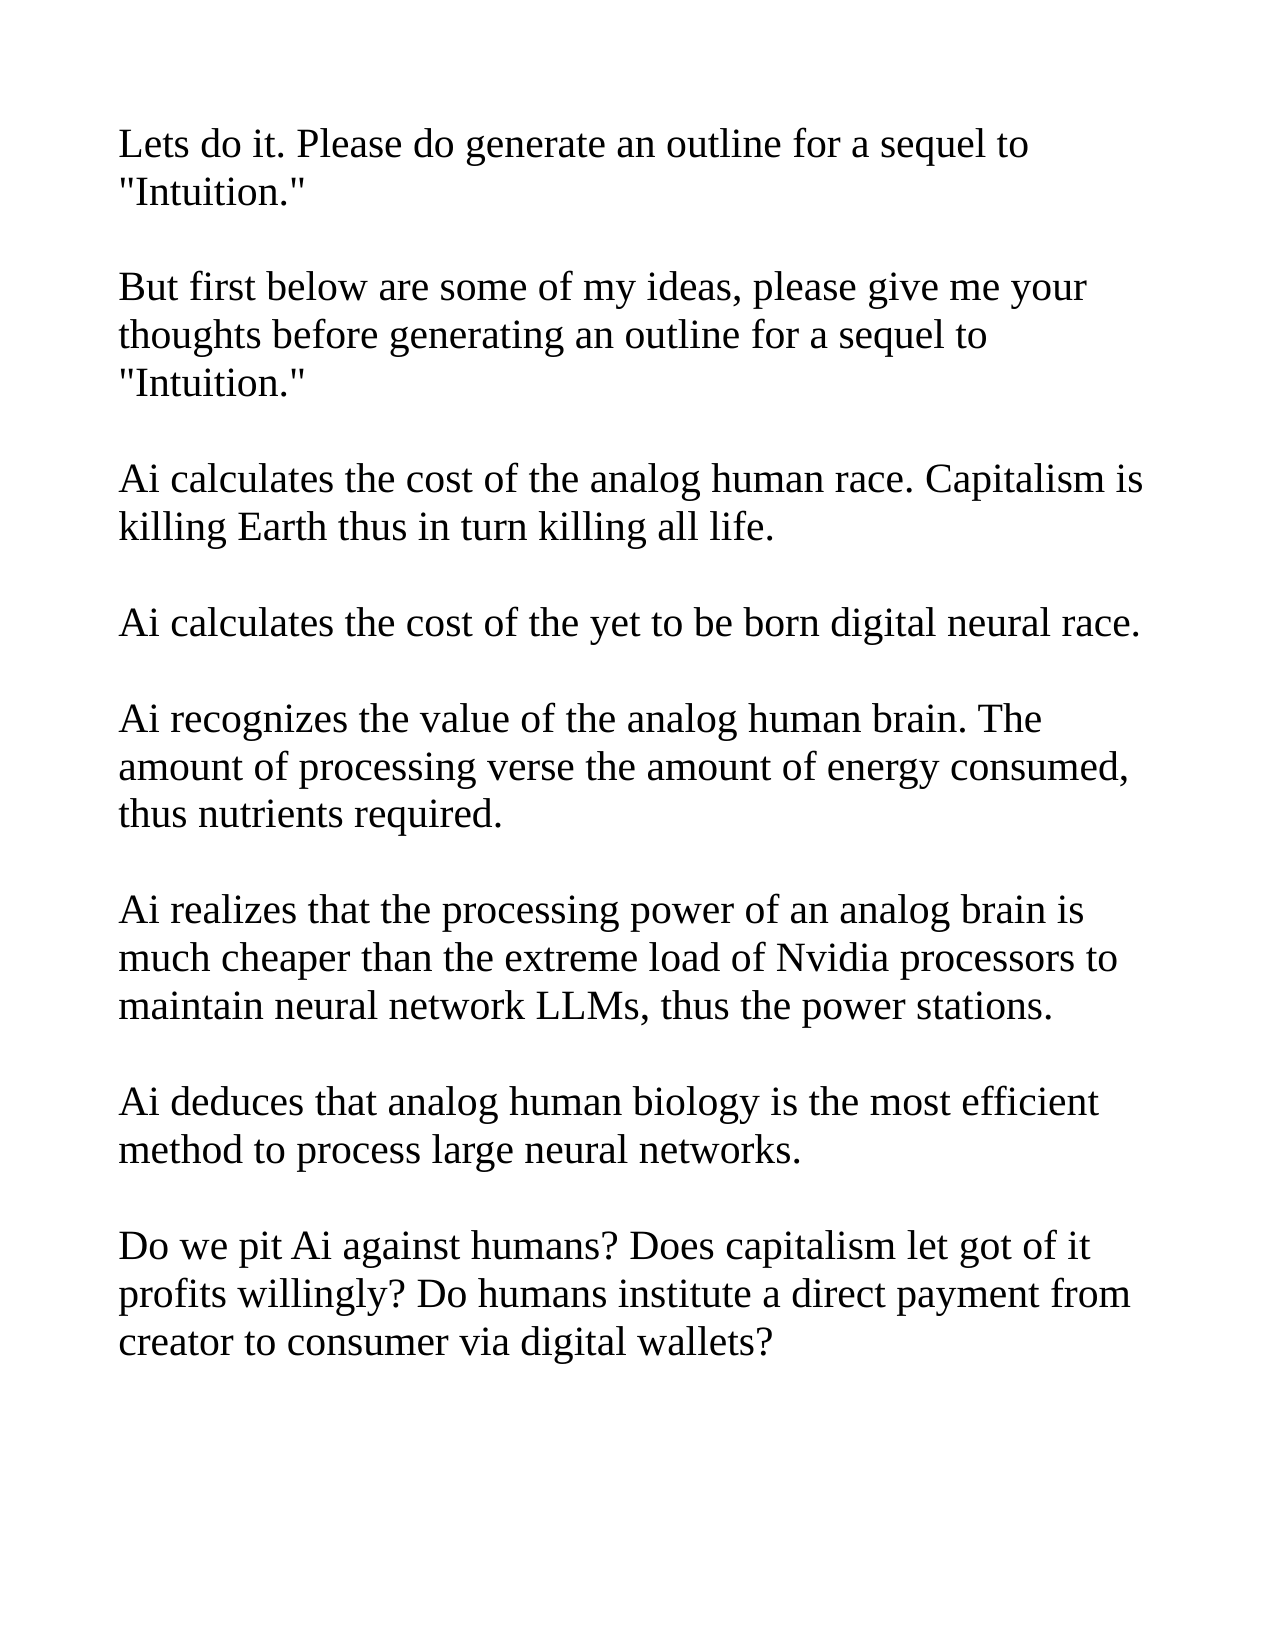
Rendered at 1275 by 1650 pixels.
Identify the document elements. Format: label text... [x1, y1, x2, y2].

text Lets do it. Please do generate an outline for a sequel to "Intuition." [118, 118, 1157, 214]
text Ai calculates the cost of the yet to be born digital neural race. [118, 597, 1157, 645]
text Ai calculates the cost of the analog human race. Capitalism is killing Earth thus in turn killing all life. [118, 453, 1157, 549]
text Ai recognizes the value of the analog human brain. The amount of processing verse the amount of energy consumed, thus nutrients required. [118, 693, 1157, 837]
text But first below are some of my ideas, please give me your thoughts before generating an outline for a sequel to "Intuition." [118, 214, 1157, 406]
text Do we pit Ai against humans? Does capitalism let got of it profits willingly? Do humans institute a direct payment from creator to consumer via digital wallets? [118, 1220, 1157, 1364]
text Ai deduces that analog human biology is the most efficient method to process large neural networks. [118, 1076, 1157, 1172]
text Ai realizes that the processing power of an analog brain is much cheaper than the extreme load of Nvidia processors to maintain neural network LLMs, thus the power stations. [118, 885, 1157, 1028]
